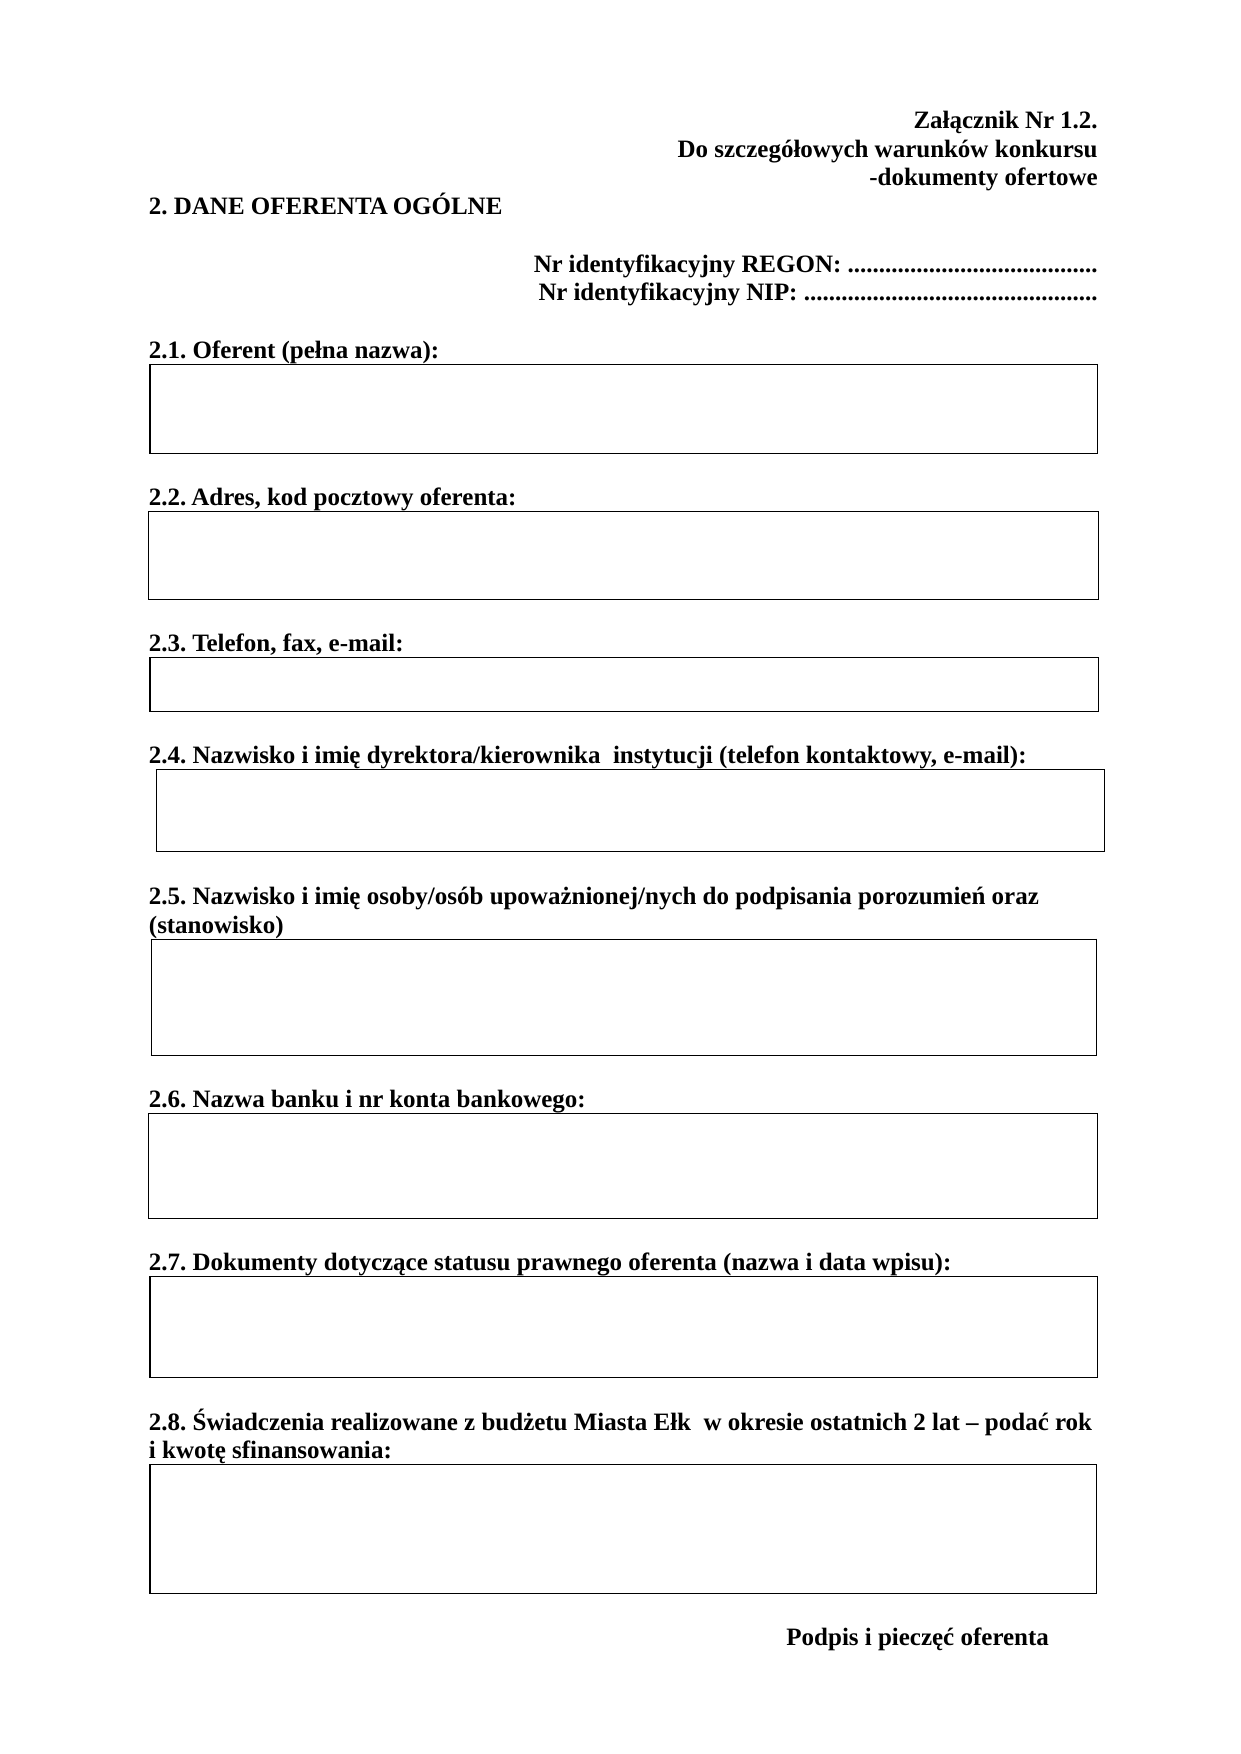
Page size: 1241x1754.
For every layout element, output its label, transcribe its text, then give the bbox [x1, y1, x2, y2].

table_header [151, 1277, 1097, 1377]
subtitle Nr identyfikacyjny REGON: ........................................ [149, 249, 1097, 277]
text Podpis i pieczęć oferenta [149, 1622, 1097, 1651]
list 2.7. Dokumenty dotyczące statusu prawnego oferenta (nazwa i data wpisu): [149, 1247, 1097, 1276]
list 2.4. Nazwisko i imię dyrektora/kierownika instytucji (telefon kontaktowy, e-mail): [149, 741, 1097, 769]
subtitle Załącznik Nr 1.2. [149, 105, 1097, 134]
text Do szczegółowych warunków konkursu [149, 134, 1097, 162]
table_header [149, 1114, 1097, 1217]
table_header [157, 770, 1104, 851]
list 2.5. Nazwisko i imię osoby/osób upoważnionej/nych do podpisania porozumień oraz (stanowisko) [149, 881, 1097, 938]
list 2.2. Adres, kod pocztowy oferenta: [149, 482, 1097, 511]
list 2.3. Telefon, fax, e-mail: [149, 628, 1097, 657]
list 2.1. Oferent (pełna nazwa): [149, 335, 1097, 364]
subtitle Nr identyfikacyjny NIP: ............................................... [149, 277, 1097, 306]
text 2.8. Świadczenia realizowane z budżetu Miasta Ełk w okresie ostatnich 2 lat – podać rok i kwotę sfinansowania: [149, 1407, 1097, 1464]
text -dokumenty ofertowe [149, 162, 1097, 191]
table_header [151, 658, 1098, 711]
table_header [149, 512, 1098, 598]
table_header [151, 365, 1097, 453]
table_header [151, 1465, 1096, 1592]
table_header [152, 940, 1096, 1054]
list 2.6. Nazwa banku i nr konta bankowego: [149, 1084, 1097, 1113]
subtitle 2. DANE OFERENTA OGÓLNE [149, 191, 1097, 220]
